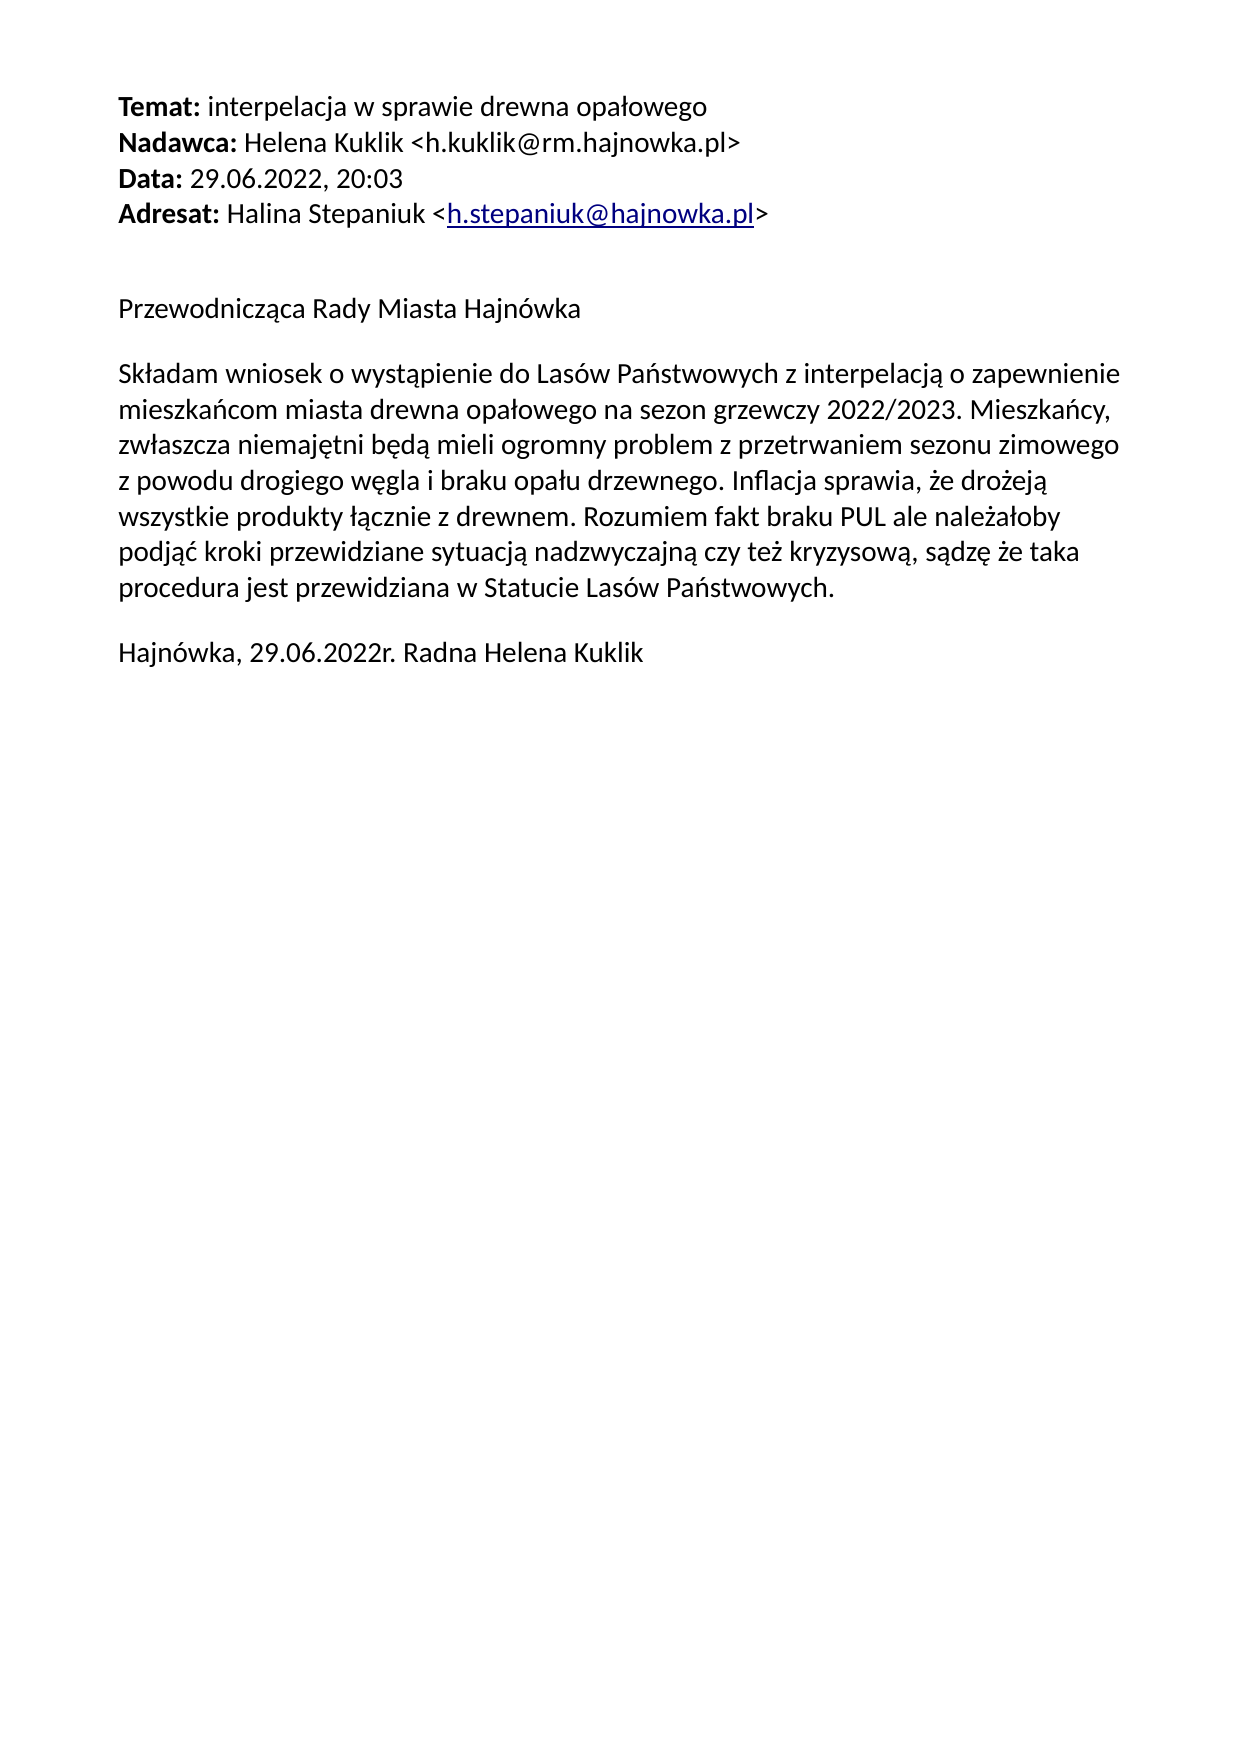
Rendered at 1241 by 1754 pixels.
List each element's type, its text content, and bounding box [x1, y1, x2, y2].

text Adresat: Halina Stepaniuk <h.stepaniuk@hajnowka.pl> [118, 195, 1122, 231]
text Hajnówka, 29.06.2022r. Radna Helena Kuklik [118, 634, 1122, 670]
text Składam wniosek o wystąpienie do Lasów Państwowych z interpelacją o zapewnienie mieszkańcom miasta drewna opałowego na sezon grzewczy 2022/2023. Mieszkańcy, zwłaszcza niemajętni będą mieli ogromny problem z przetrwaniem sezonu zimowego z powodu drogiego węgla i braku opału drzewnego. Inflacja sprawia, że drożeją wszystkie produkty łącznie z drewnem. Rozumiem fakt braku PUL ale należałoby podjąć kroki przewidziane sytuacją nadzwyczajną czy też kryzysową, sądzę że taka procedura jest przewidziana w Statucie Lasów Państwowych. [118, 355, 1122, 604]
text Temat: interpelacja w sprawie drewna opałowego [118, 88, 1122, 124]
text Przewodnicząca Rady Miasta Hajnówka [118, 290, 1122, 326]
text Nadawca: Helena Kuklik <h.kuklik@rm.hajnowka.pl> [118, 124, 1122, 160]
text Data: 29.06.2022, 20:03 [118, 160, 1122, 195]
